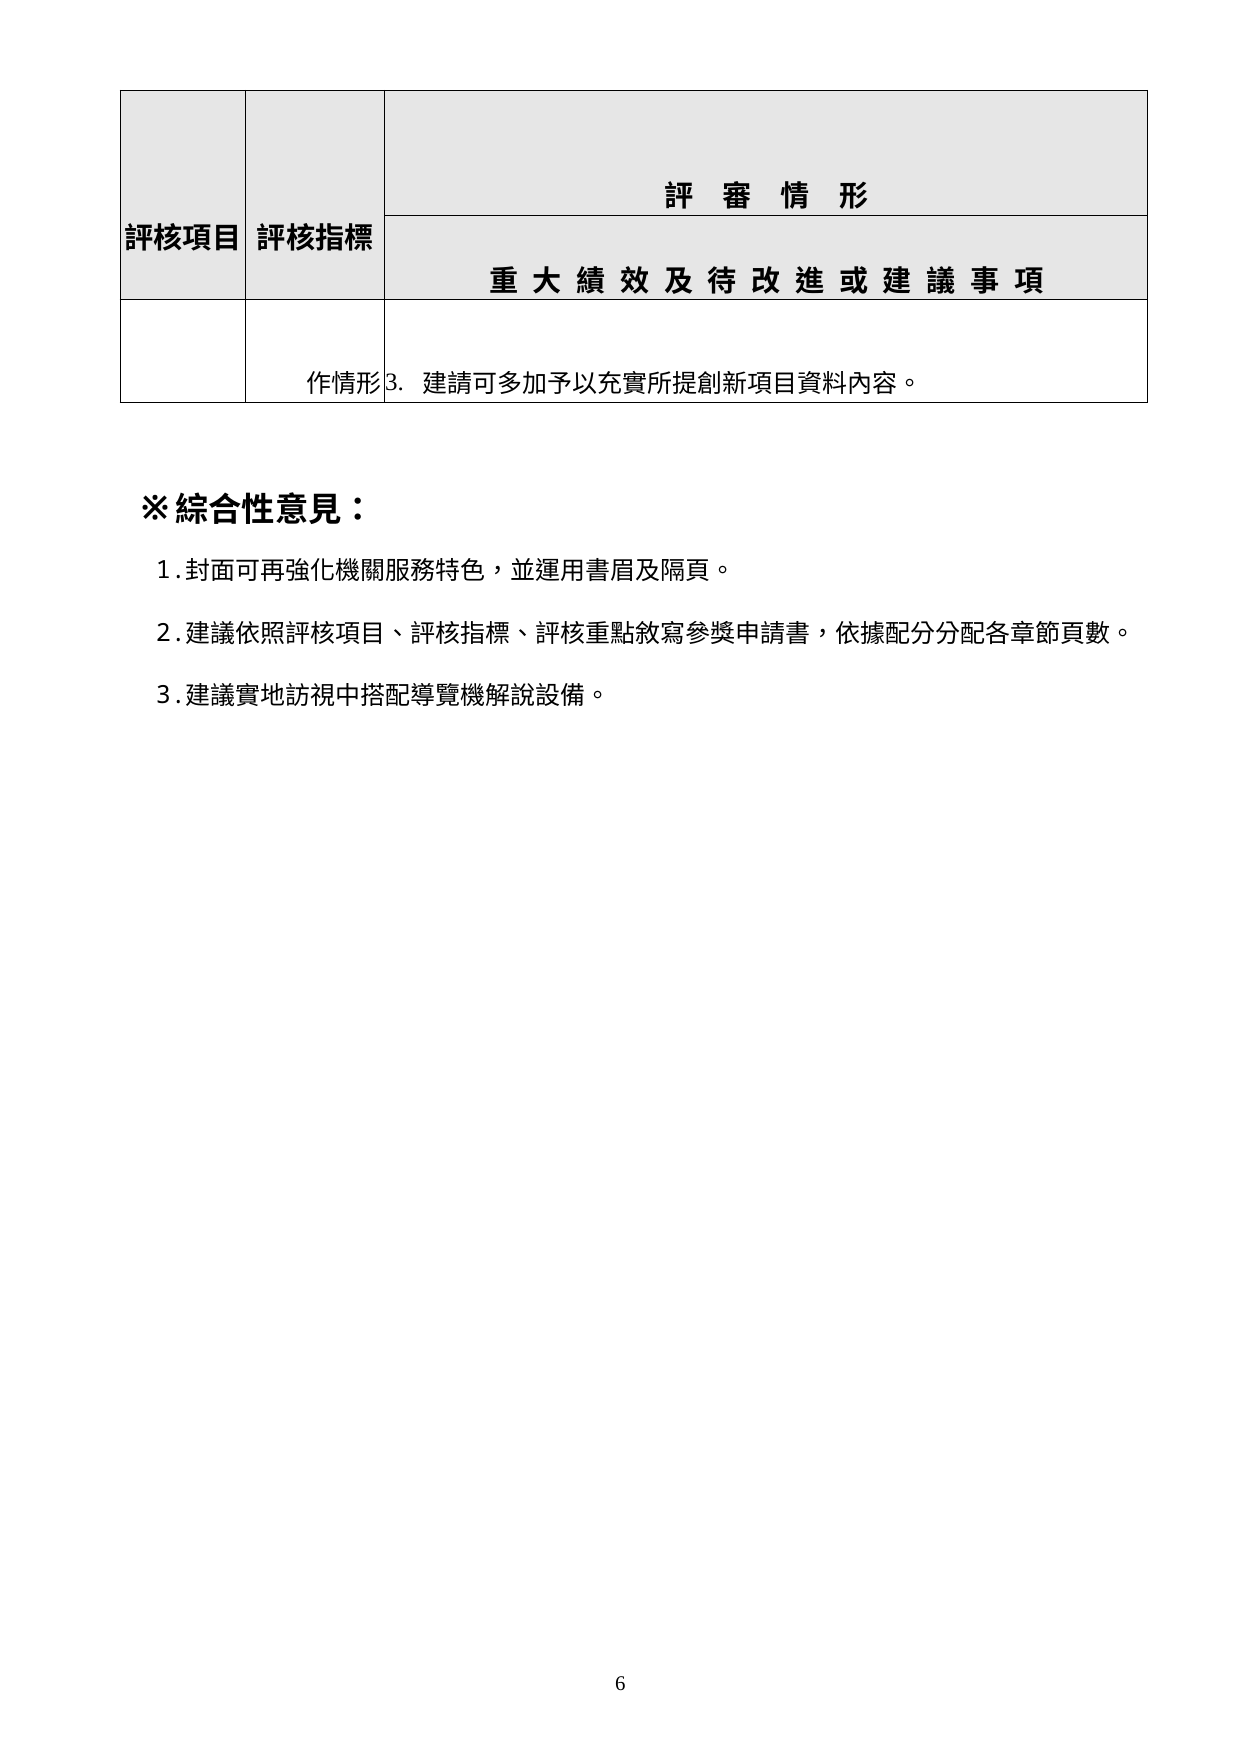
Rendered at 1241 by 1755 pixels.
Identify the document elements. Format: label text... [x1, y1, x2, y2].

table_header 評核指標 [246, 91, 384, 299]
table_cell [121, 300, 245, 402]
table_cell 有價值的創新服務 創新服務標竿學習效益 組織內部創新機制及運作情形 [246, 300, 384, 402]
table_cell 重 大 績 效 及 待 改 進 或 建 議 事 項 [385, 216, 1147, 299]
text ※綜合性意見： [118, 465, 1122, 527]
text 2.建議依照評核項目、評核指標、評核重點敘寫參獎申請書，依據配分分配各章節頁數。 [156, 590, 1122, 652]
table_cell 重大績效： 規劃「分眾頻道系統建置案」，建構完整而活化的網路教育學習平臺，民眾可透過以facebook、Google+帳號登入或自行註冊帳號以加入會員並建立個人專區。 待改進或建議事項： 建議擇選包裝2至4個重點創新服務，並分項敘寫有價值的創意服務及標竿學習效益，以強化突顯創新作為。 建議補充敘明組織內部創新機制運作情形、創意提案採用情形及相關數據，並補充說明他機關標竿學習效益情形。 建請可多加予以充實所提創新項目資料內容。 [385, 300, 1147, 402]
table_header 評 審 情 形 [385, 91, 1147, 215]
table_header 評核項目 [121, 91, 245, 299]
text 3.建議實地訪視中搭配導覽機解說設備。 [156, 652, 1122, 715]
text 1.封面可再強化機關服務特色，並運用書眉及隔頁。 [156, 527, 1122, 590]
